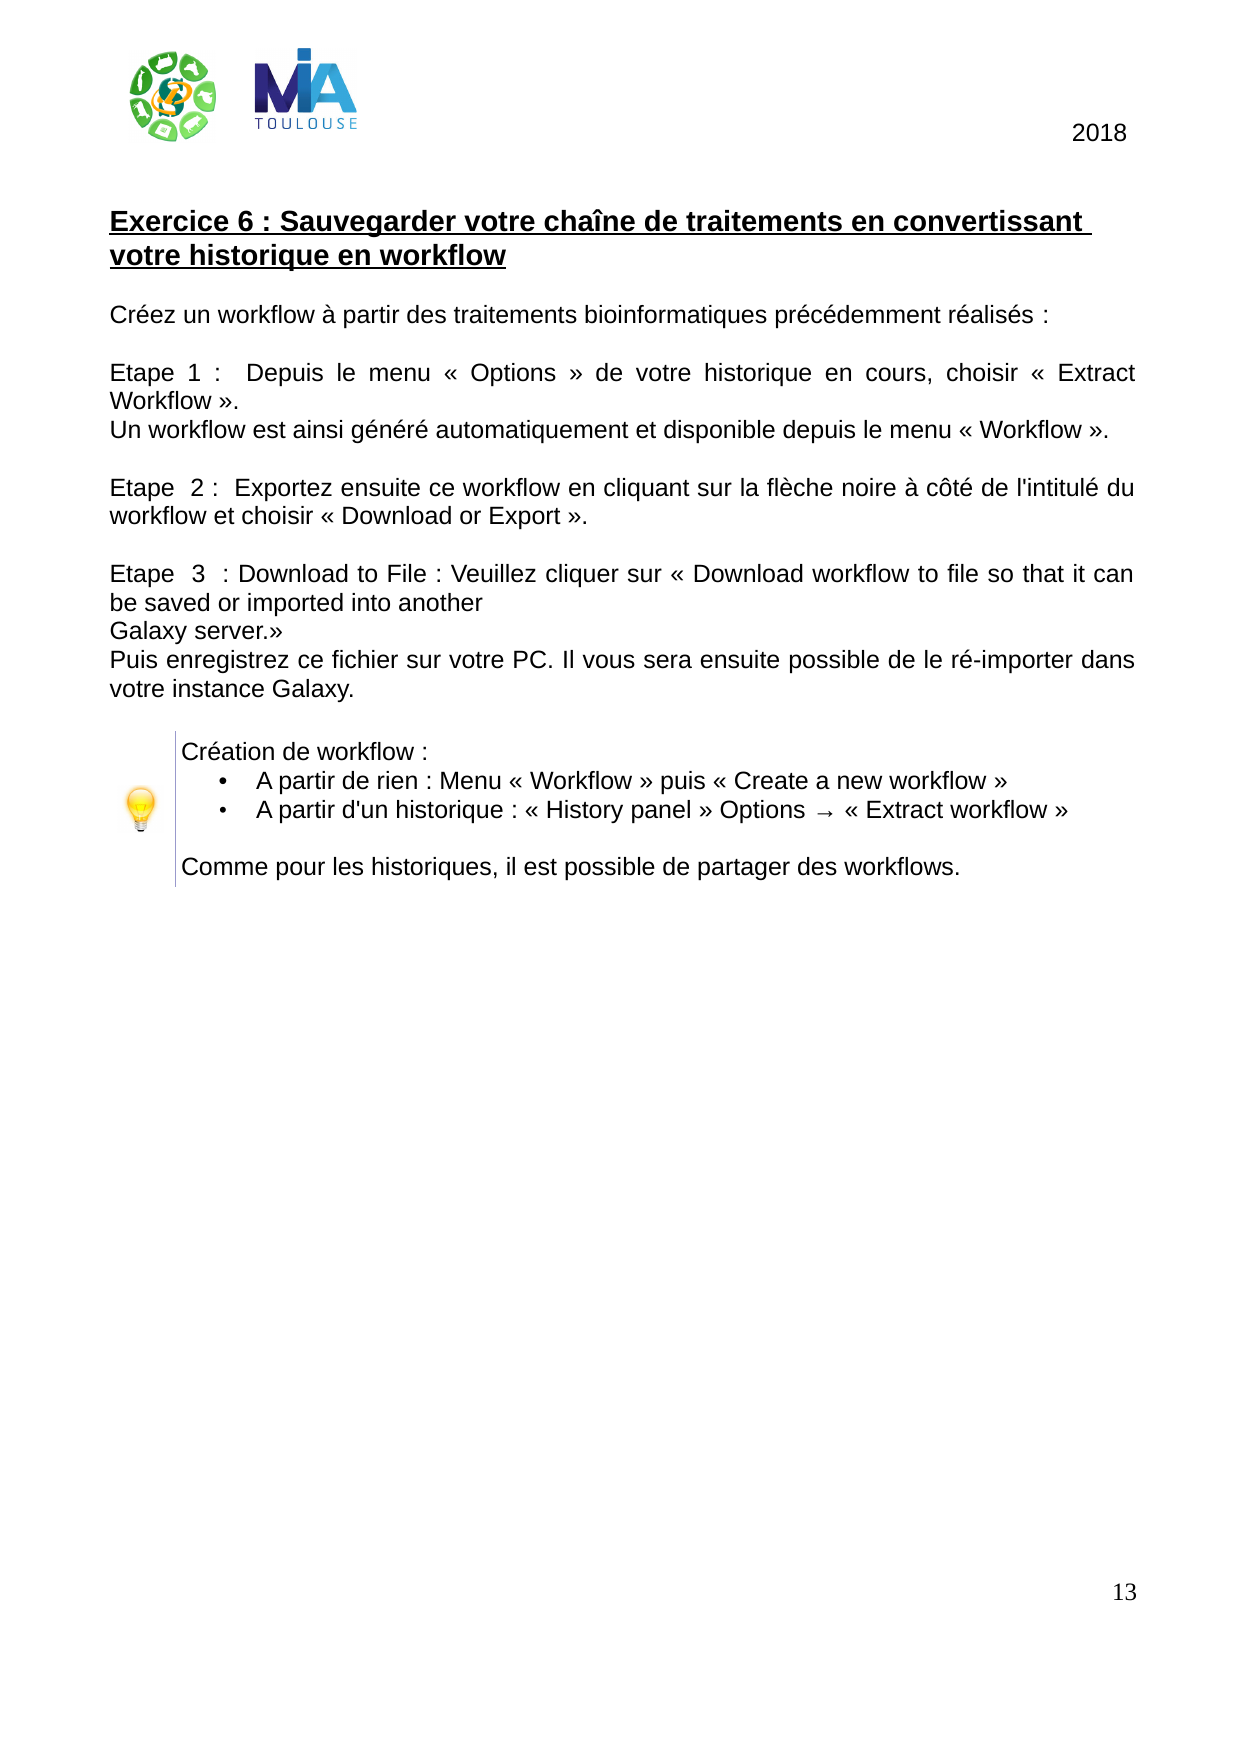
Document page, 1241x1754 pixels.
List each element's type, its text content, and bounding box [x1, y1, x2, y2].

table_header [112, 731, 175, 887]
table_header Création de workflow : A partir de rien : Menu « Workflow » puis « Create a new workflow » A partir d'un historique : « History panel » Options → « Extract workflow » Comme pour les historiques, il est possible de partager des workflows. [176, 731, 1184, 887]
text Puis enregistrez ce fichier sur votre PC. Il vous sera ensuite possible de le ré-importer dans votre instance Galaxy. [109, 645, 1137, 703]
text Galaxy server.» [109, 616, 1137, 645]
text Créez un workflow à partir des traitements bioinformatiques précédemment réalisés : [109, 300, 1137, 329]
text Etape 2 : Exportez ensuite ce workflow en cliquant sur la flèche noire à côté de l'intitulé du workflow et choisir « Download or Export ». [109, 473, 1137, 530]
picture [117, 785, 164, 833]
picture [127, 50, 217, 143]
picture [254, 48, 357, 129]
text Exercice 6 : Sauvegarder votre chaîne de traitements en convertissant votre historique en workflow [109, 204, 1137, 271]
text Etape 1 : Depuis le menu « Options » de votre historique en cours, choisir « Extract Workflow ». [109, 358, 1137, 415]
text Etape 3 : Download to File : Veuillez cliquer sur « Download workflow to file so that it can be saved or imported into another [109, 559, 1137, 616]
text Un workflow est ainsi généré automatiquement et disponible depuis le menu « Workflow ». [109, 415, 1137, 444]
